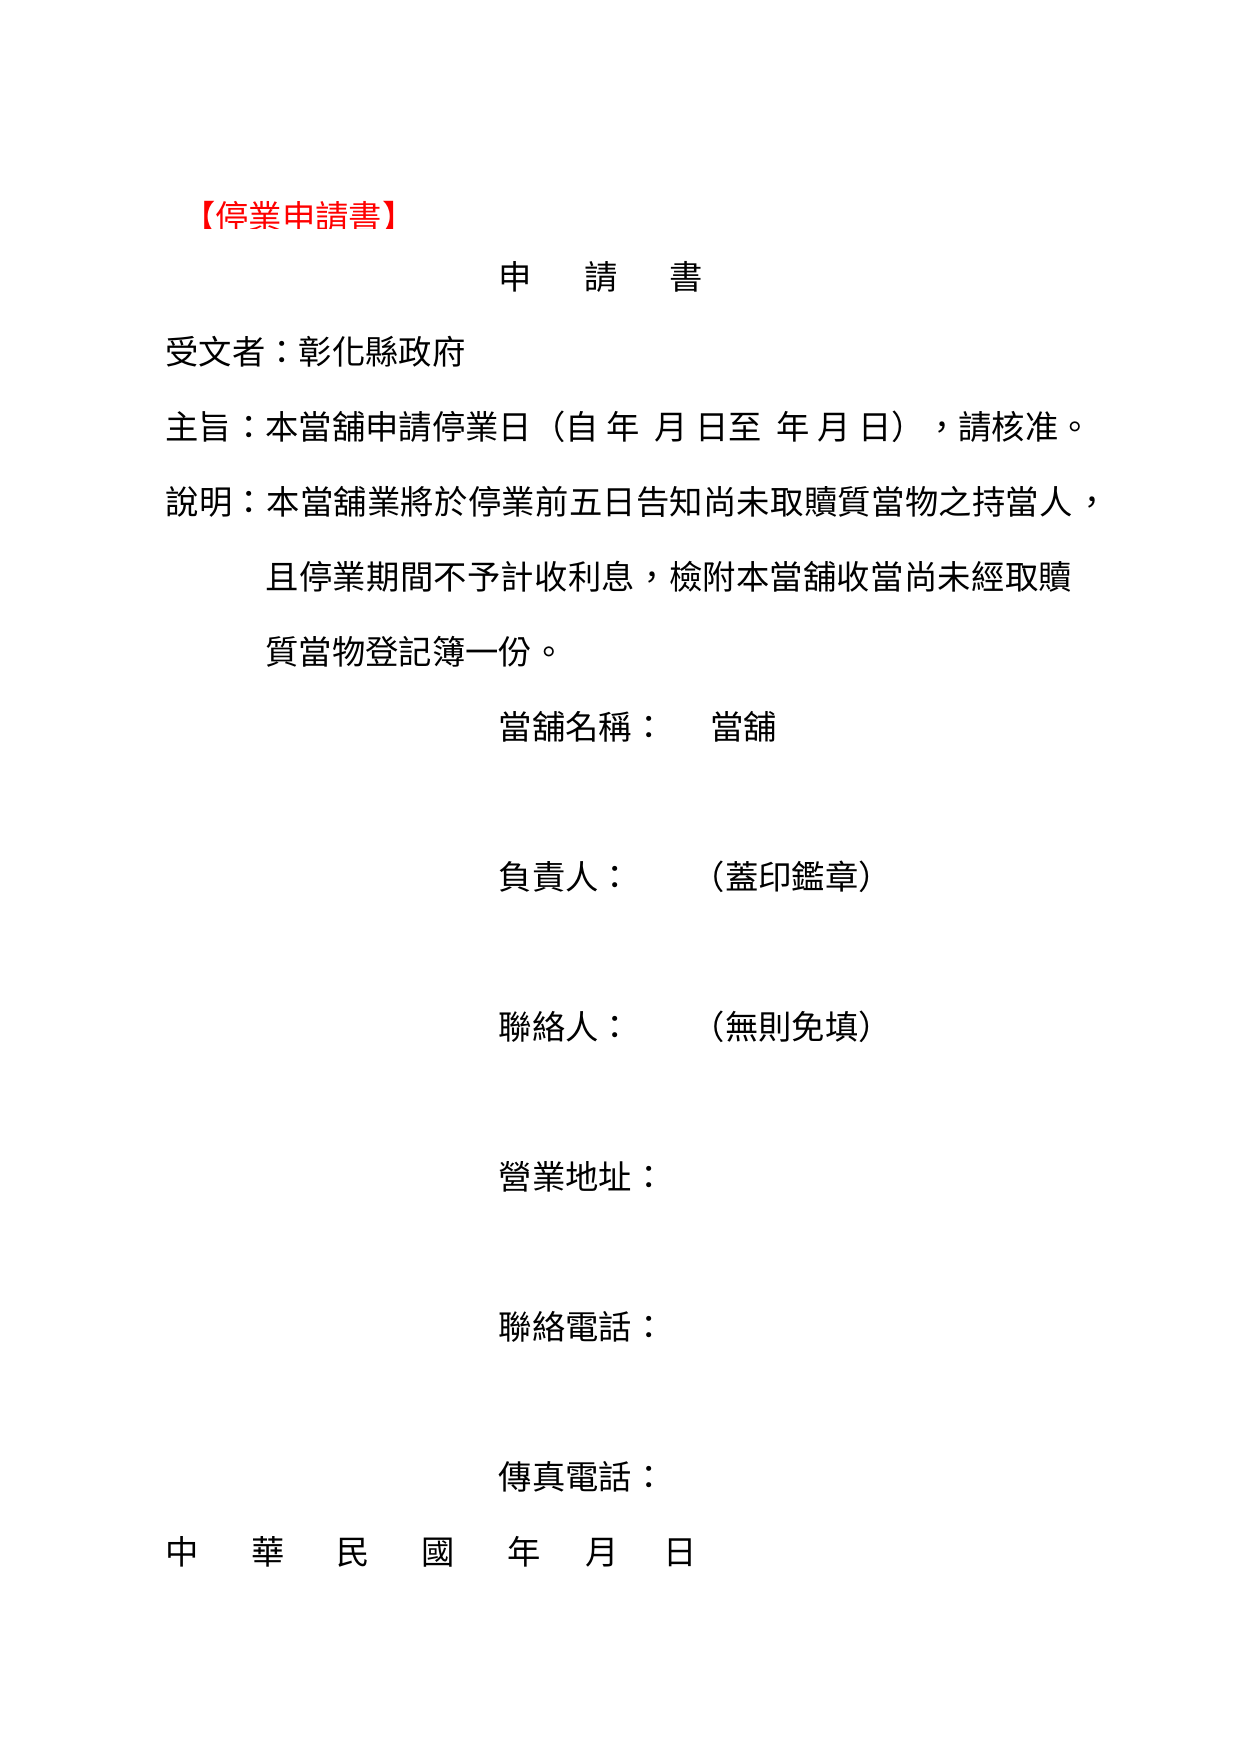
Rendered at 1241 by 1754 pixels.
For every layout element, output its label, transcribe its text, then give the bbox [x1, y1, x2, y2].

text 當舖名稱： 當舖 [165, 688, 1075, 763]
text 營業地址： [165, 1138, 1075, 1213]
text 聯絡人： （無則免填） [165, 988, 1075, 1063]
text 中 華 民 國 年 月 日 [165, 1513, 1075, 1588]
text 聯絡電話： [165, 1288, 1075, 1363]
text 說明：本當舖業將於停業前五日告知尚未取贖質當物之持當人，且停業期間不予計收利息，檢附本當舖收當尚未經取贖質當物登記簿一份。 [165, 463, 1075, 688]
text 【停業申請書】 [182, 191, 416, 229]
text 負責人： （蓋印鑑章） [165, 838, 1075, 913]
text 主旨：本當舖申請停業日（自 年 月 日至 年 月 日），請核准。 [165, 388, 1075, 463]
text 受文者：彰化縣政府 [165, 313, 1075, 388]
text 傳真電話： [165, 1438, 1075, 1513]
text 申 請 書 [165, 238, 1075, 313]
